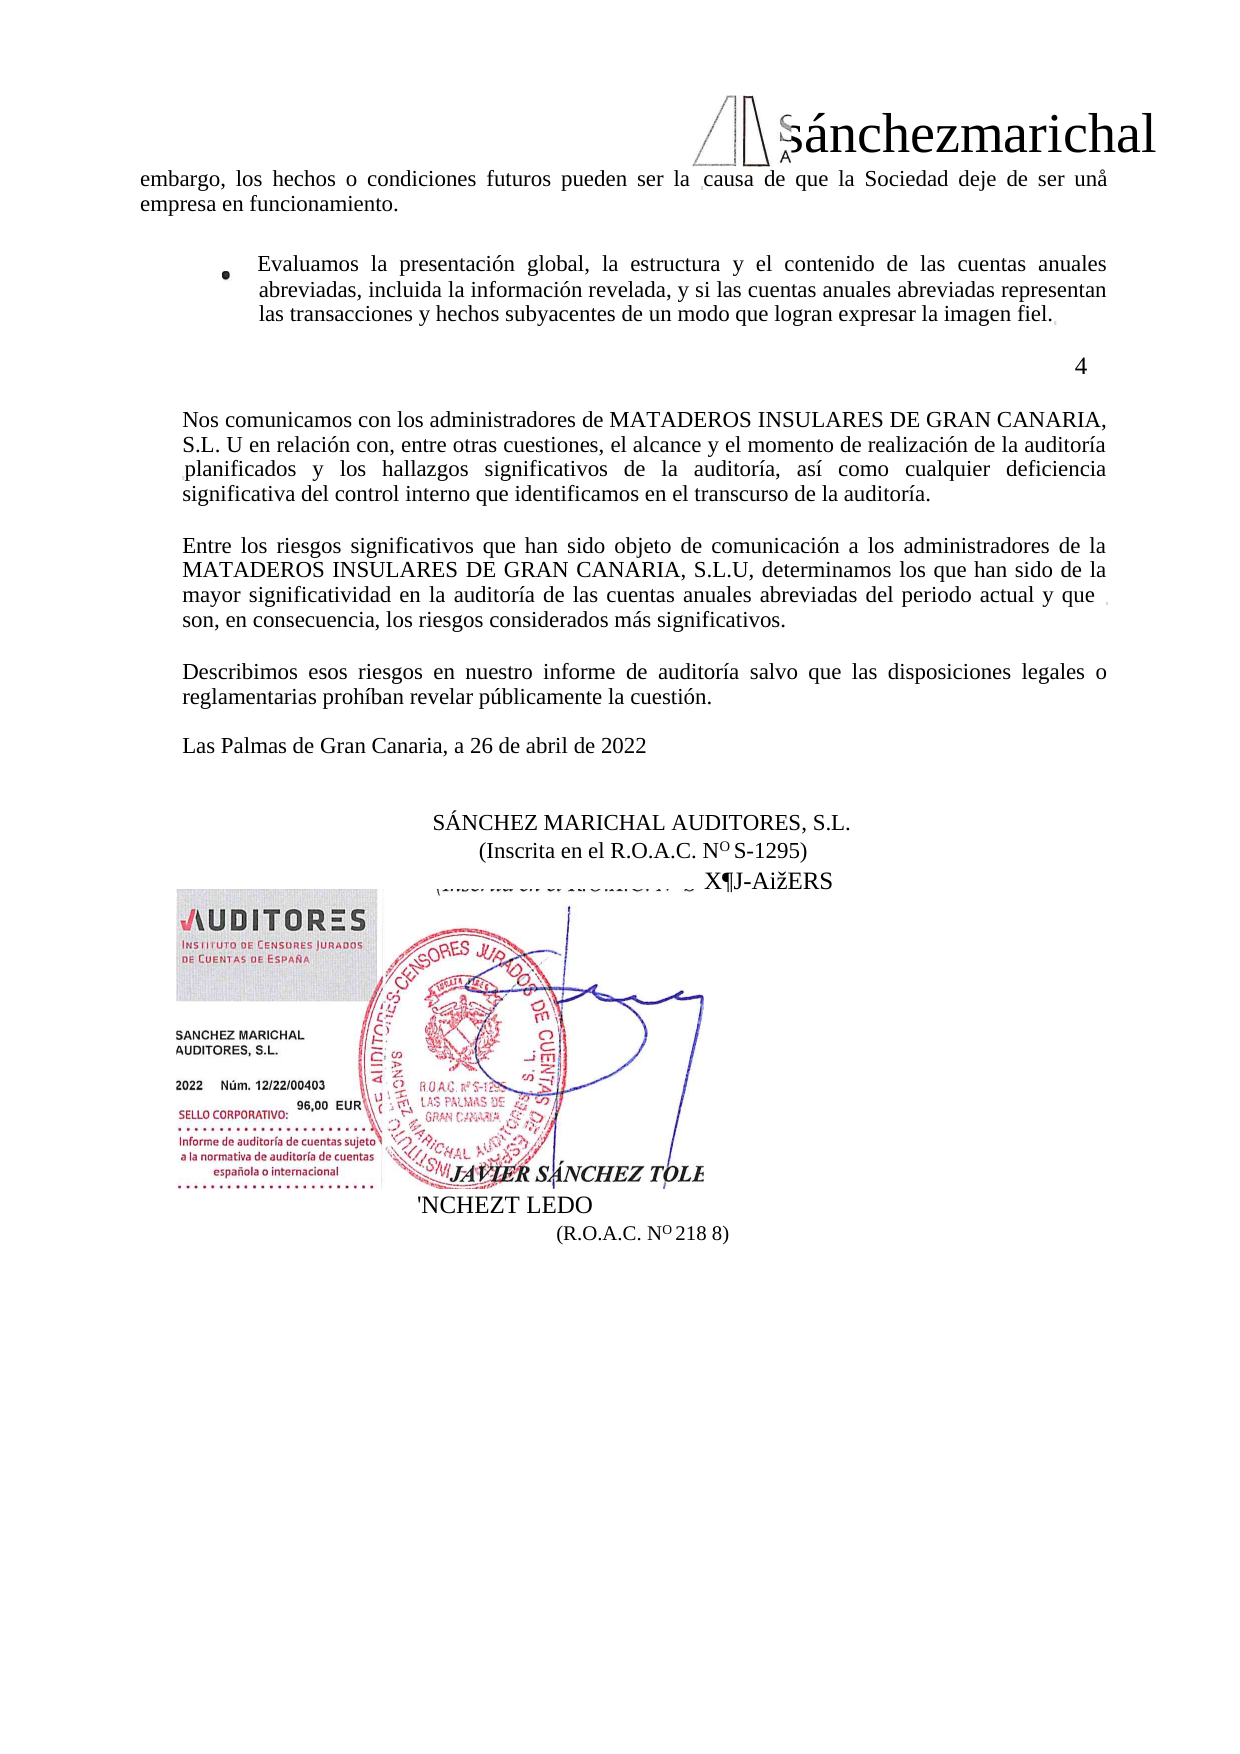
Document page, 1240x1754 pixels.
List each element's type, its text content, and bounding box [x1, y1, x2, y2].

text Entre los riesgos significativos que han sido objeto de comunicación a los administradores de la MATADEROS INSULARES DE GRAN CANARIA, S.L.U, determinamos los que han sido de la mayor significatividad en la auditoría de las cuentas anuales abreviadas del periodo actual y que son, en consecuencia, los riesgos considerados más significativos. [182, 533, 1108, 632]
subtitle X¶J-AižERS 'NCHEZT LEDO [140, 866, 869, 1219]
text 4 [140, 351, 1087, 380]
text Nos comunicamos con los administradores de MATADEROS INSULARES DE GRAN CANARIA, S.L. U en relación con, entre otras cuestiones, el alcance y el momento de realización de la auditoría planificados y los hallazgos significativos de la auditoría, así como cualquier deficiencia significativa del control interno que identificamos en el transcurso de la auditoría. [182, 407, 1108, 507]
text (R.O.A.C. NO 218 8) [140, 1221, 1145, 1245]
text Evaluamos la presentación global, la estructura y el contenido de las cuentas anuales abreviadas, incluida la información revelada, y si las cuentas anuales abreviadas representan las transacciones y hechos subyacentes de un modo que logran expresar la imagen fiel. [222, 246, 1108, 327]
text Las Palmas de Gran Canaria, a 26 de abril de 2022 [182, 734, 1108, 758]
text (Inscrita en el R.O.A.C. NO S-1295) [140, 838, 1146, 864]
text Describimos esos riesgos en nuestro informe de auditoría salvo que las disposiciones legales o reglamentarias prohíban revelar públicamente la cuestión. [182, 660, 1108, 709]
list embargo, los hechos o condiciones futuros pueden ser la causa de que la Sociedad deje de ser unå empresa en funcionamiento. [103, 165, 1108, 217]
text SÁNCHEZ MARICHAL AUDITORES, S.L. [140, 809, 1143, 836]
